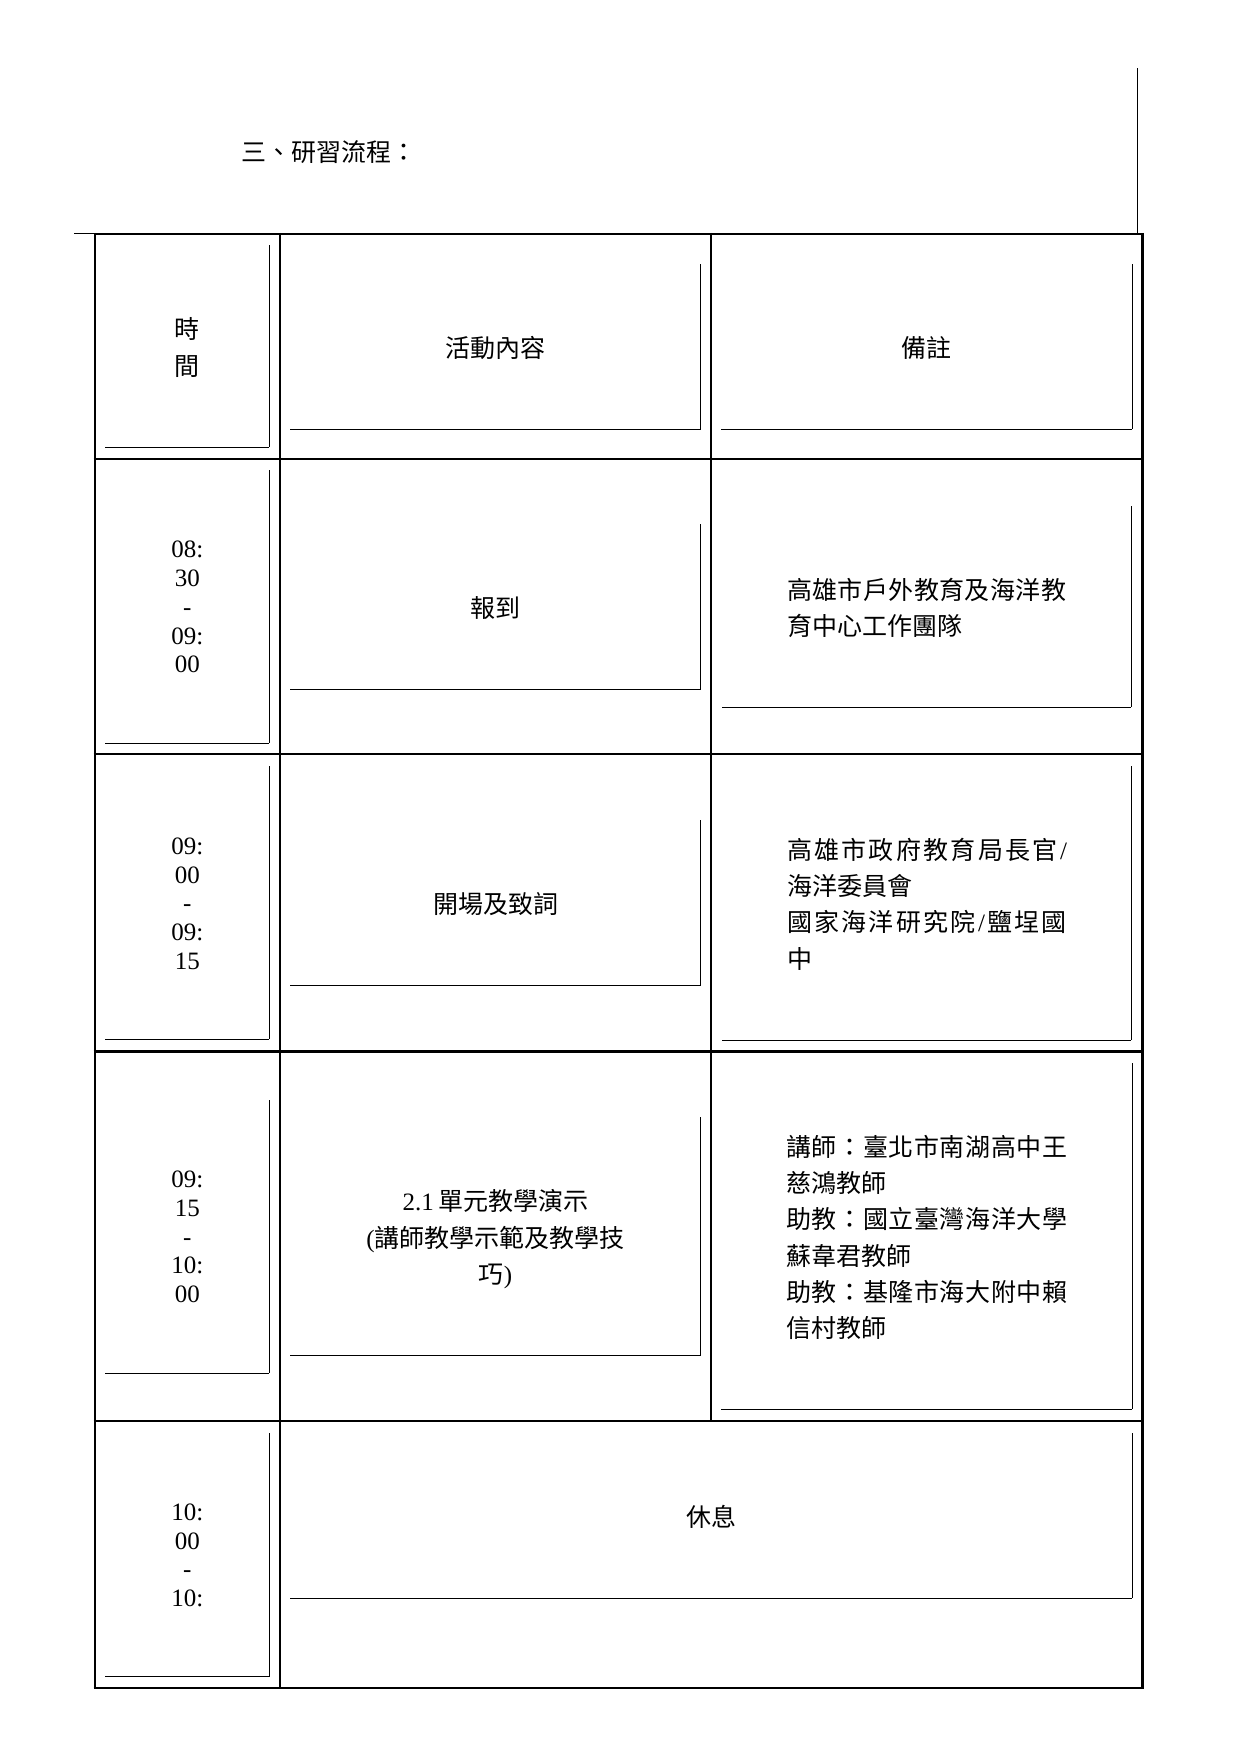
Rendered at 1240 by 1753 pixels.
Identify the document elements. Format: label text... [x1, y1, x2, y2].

table_header 活動內容 [281, 235, 710, 457]
table_cell 高雄市政府教育局長官/海洋委員會 國家海洋研究院/鹽埕國中 [712, 755, 1141, 1050]
table_header 時 間 [96, 235, 279, 457]
table_cell 2.1單元教學演示 (講師教學示範及教學技巧) [281, 1053, 710, 1420]
table_cell 報到 [281, 460, 710, 753]
table_cell 08:30 - 09:00 [96, 460, 279, 753]
table_cell 休息 [281, 1422, 1141, 1687]
table_cell 09:00 - 09:15 [96, 755, 279, 1050]
table_cell 高雄市戶外教育及海洋教育中心工作團隊 [712, 460, 1141, 753]
table_cell 10:00 - 10: [96, 1422, 279, 1687]
table_header 備註 [712, 235, 1141, 457]
table_cell 開場及致詞 [281, 755, 710, 1050]
table_cell 講師：臺北市南湖高中王慈鴻教師 助教：國立臺灣海洋大學蘇韋君教師 助教：基隆市海大附中賴信村教師 [712, 1053, 1141, 1420]
table_cell 09:15 - 10:00 [96, 1053, 279, 1420]
text 三、研習流程： [74, 67, 1137, 233]
